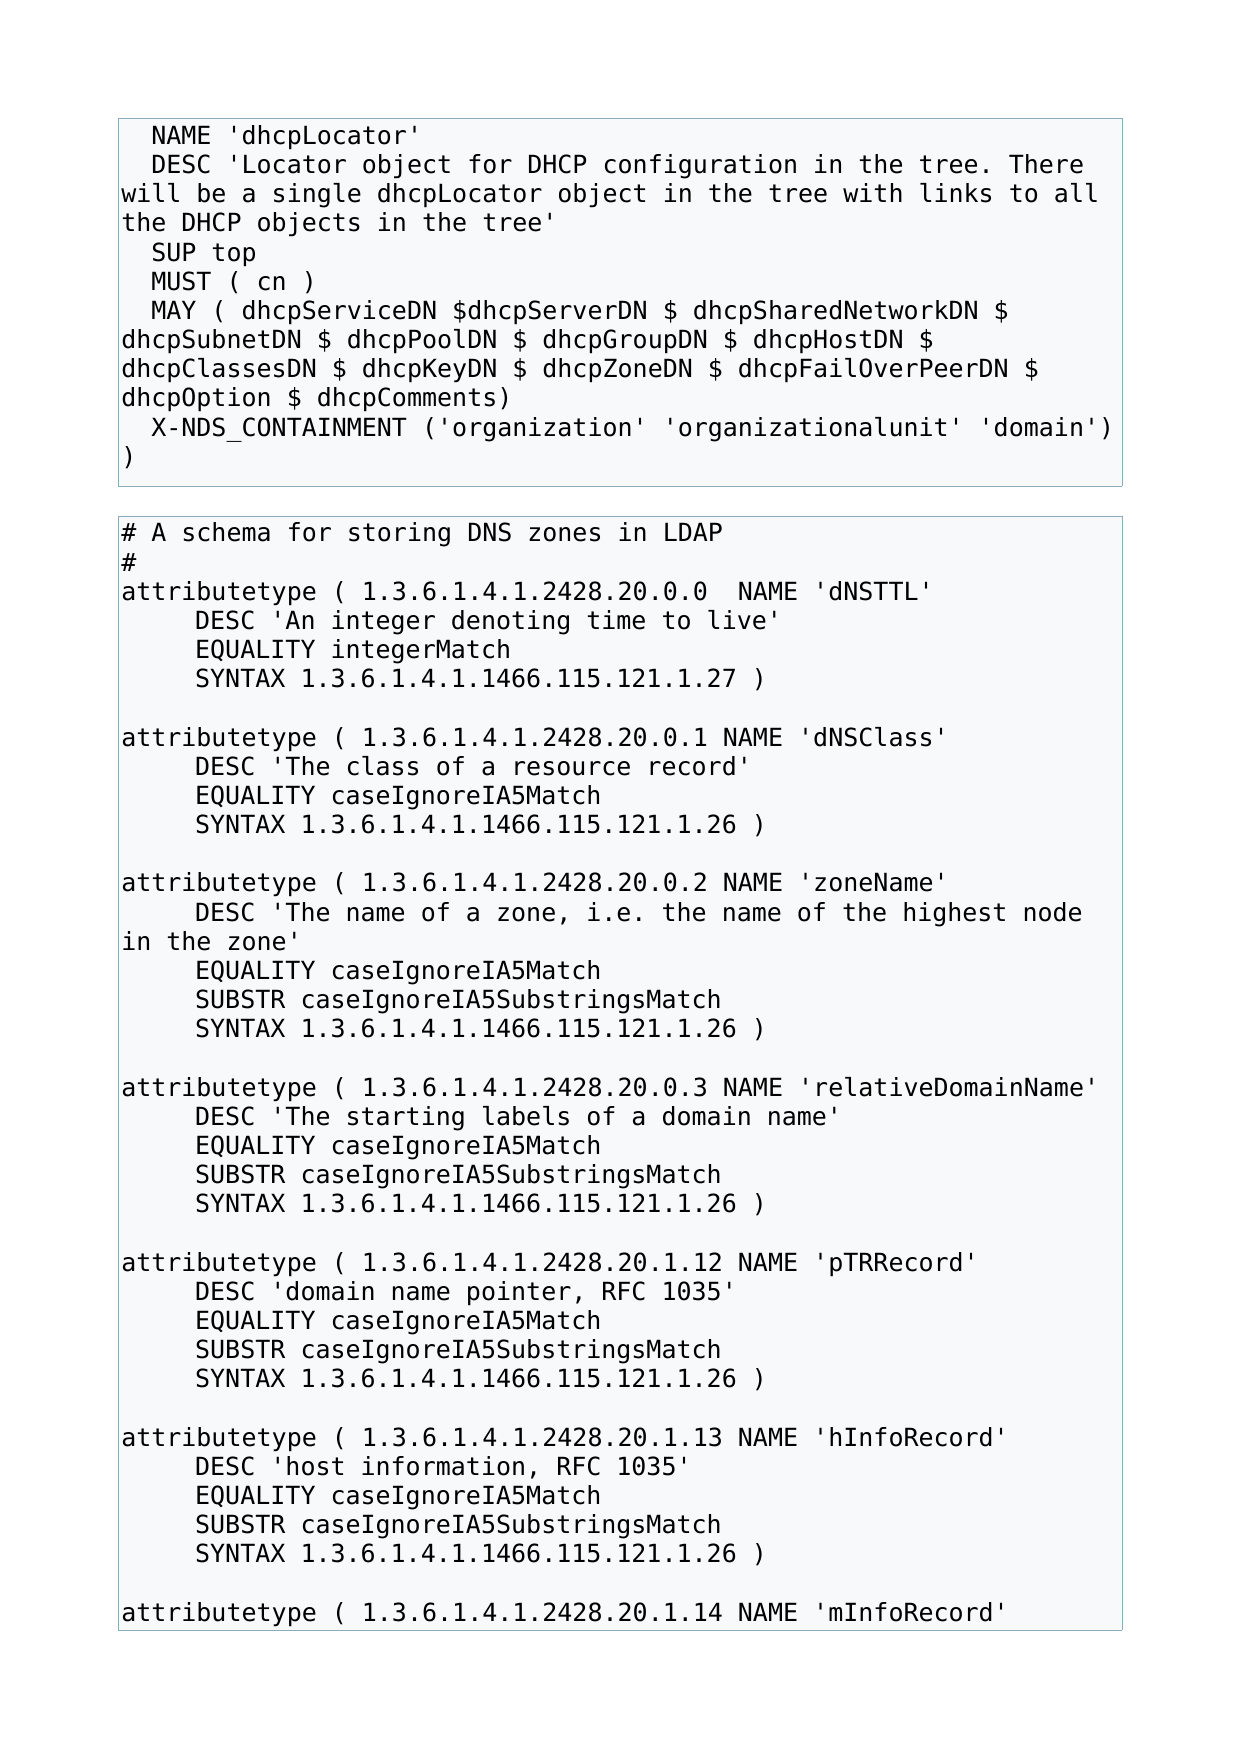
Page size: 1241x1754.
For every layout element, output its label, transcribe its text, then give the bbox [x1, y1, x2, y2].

table_header NAME 'dhcpLocator' DESC 'Locator object for DHCP configuration in the tree. There will be a single dhcpLocator object in the tree with links to all the DHCP objects in the tree' SUP top MUST ( cn ) MAY ( dhcpServiceDN $dhcpServerDN $ dhcpSharedNetworkDN $ dhcpSubnetDN $ dhcpPoolDN $ dhcpGroupDN $ dhcpHostDN $ dhcpClassesDN $ dhcpKeyDN $ dhcpZoneDN $ dhcpFailOverPeerDN $ dhcpOption $ dhcpComments) X-NDS_CONTAINMENT ('organization' 'organizationalunit' 'domain') ) [119, 119, 1122, 486]
table_header # A schema for storing DNS zones in LDAP # attributetype ( 1.3.6.1.4.1.2428.20.0.0 NAME 'dNSTTL' DESC 'An integer denoting time to live' EQUALITY integerMatch SYNTAX 1.3.6.1.4.1.1466.115.121.1.27 ) attributetype ( 1.3.6.1.4.1.2428.20.0.1 NAME 'dNSClass' DESC 'The class of a resource record' EQUALITY caseIgnoreIA5Match SYNTAX 1.3.6.1.4.1.1466.115.121.1.26 ) attributetype ( 1.3.6.1.4.1.2428.20.0.2 NAME 'zoneName' DESC 'The name of a zone, i.e. the name of the highest node in the zone' EQUALITY caseIgnoreIA5Match SUBSTR caseIgnoreIA5SubstringsMatch SYNTAX 1.3.6.1.4.1.1466.115.121.1.26 ) attributetype ( 1.3.6.1.4.1.2428.20.0.3 NAME 'relativeDomainName' DESC 'The starting labels of a domain name' EQUALITY caseIgnoreIA5Match SUBSTR caseIgnoreIA5SubstringsMatch SYNTAX 1.3.6.1.4.1.1466.115.121.1.26 ) attributetype ( 1.3.6.1.4.1.2428.20.1.12 NAME 'pTRRecord' DESC 'domain name pointer, RFC 1035' EQUALITY caseIgnoreIA5Match SUBSTR caseIgnoreIA5SubstringsMatch SYNTAX 1.3.6.1.4.1.1466.115.121.1.26 ) attributetype ( 1.3.6.1.4.1.2428.20.1.13 NAME 'hInfoRecord' DESC 'host information, RFC 1035' EQUALITY caseIgnoreIA5Match SUBSTR caseIgnoreIA5SubstringsMatch SYNTAX 1.3.6.1.4.1.1466.115.121.1.26 ) attributetype ( 1.3.6.1.4.1.2428.20.1.14 NAME 'mInfoRecord' [119, 517, 1122, 1630]
